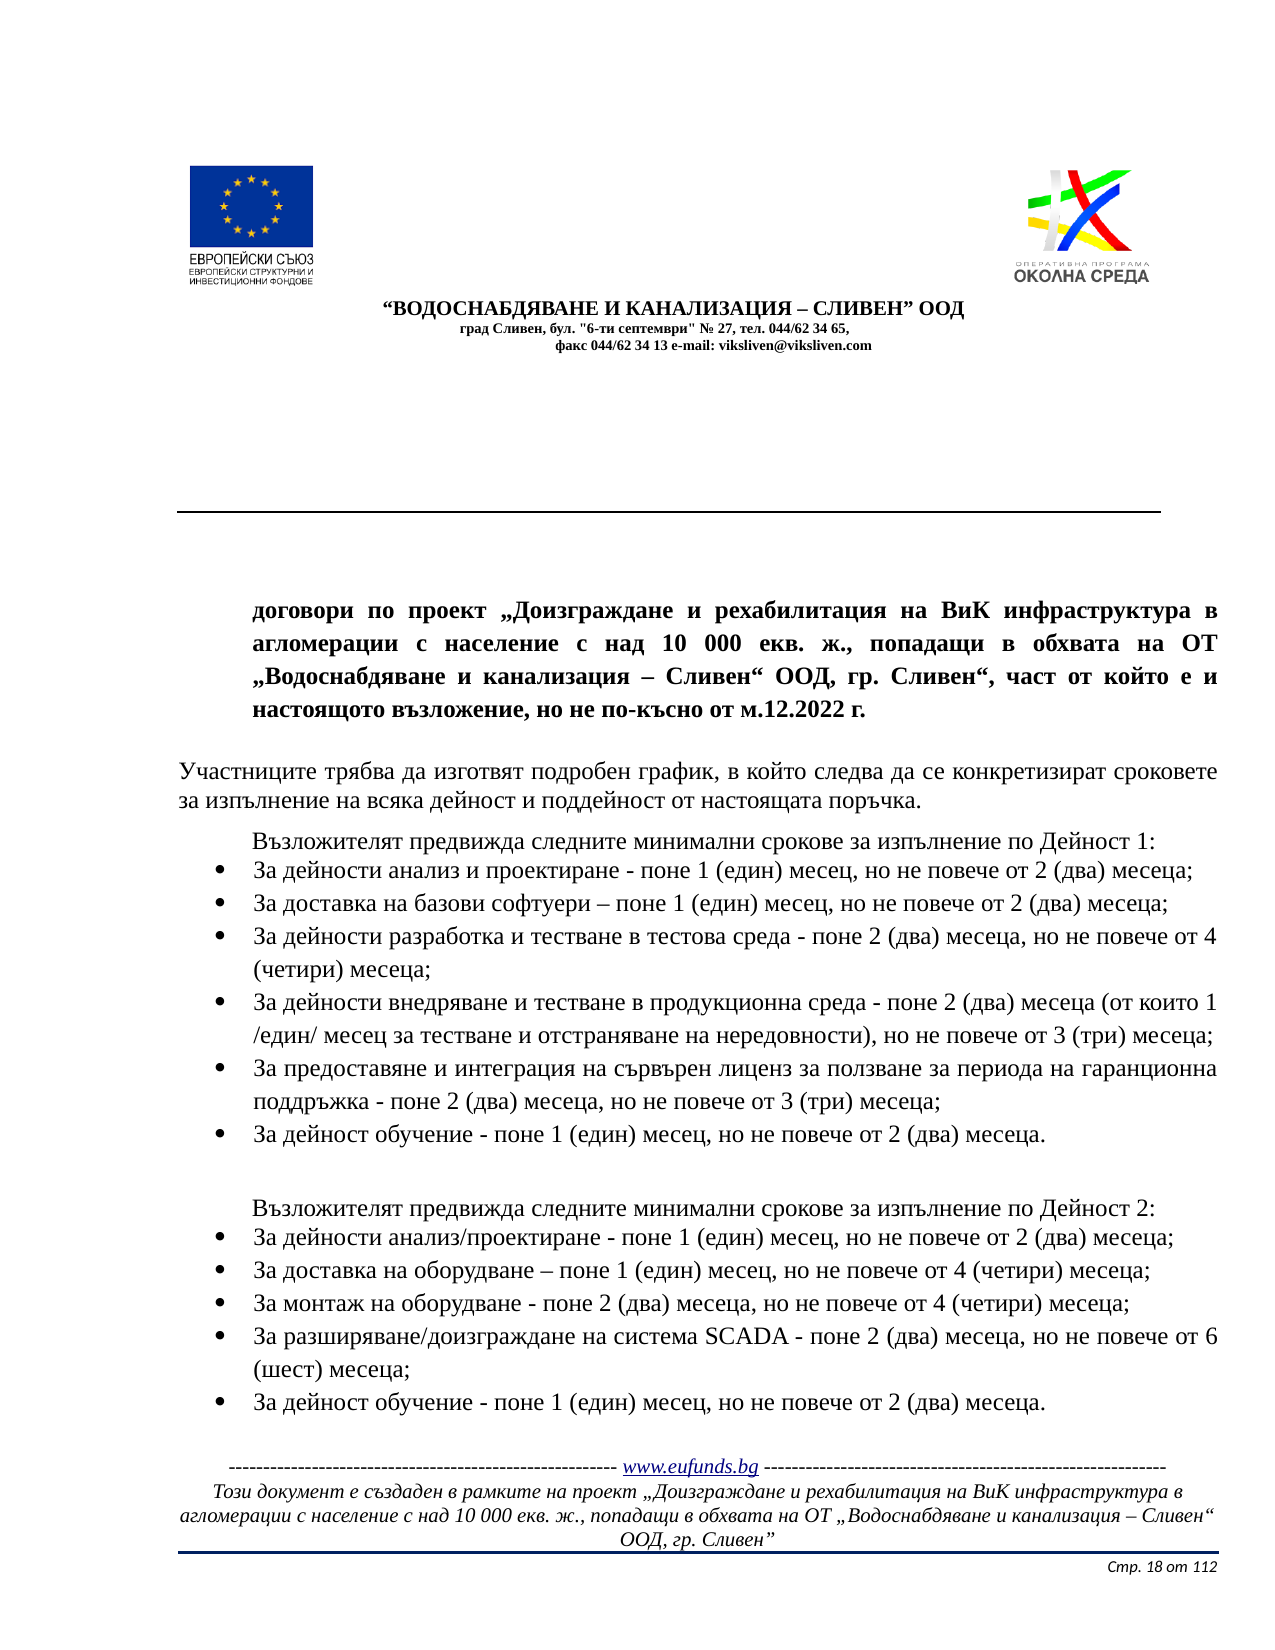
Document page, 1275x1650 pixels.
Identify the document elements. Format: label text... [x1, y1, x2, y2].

list За дейности анализ и проектиране - поне 1 (един) месец, но не повече от 2 (два) месеца; [216, 855, 1219, 884]
list За монтаж на оборудване - поне 2 (два) месеца, но не повече от 4 (четири) месеца; [216, 1288, 1219, 1317]
text договори по проект „Доизграждане и рехабилитация на ВиК инфраструктура в агломерации с население с над 10 000 екв. ж., попадащи в обхвата на ОТ „Водоснабдяване и канализация – Сливен“ ООД, гр. Сливен“, част от който е и настоящото възложение, но не по-късно от м.12.2022 г. [252, 595, 1219, 723]
list За дейност обучение - поне 1 (един) месец, но не повече от 2 (два) месеца. [216, 1387, 1219, 1416]
list За доставка на оборудване – поне 1 (един) месец, но не повече от 4 (четири) месеца; [216, 1255, 1219, 1284]
text Възложителят предвижда следните минимални срокове за изпълнение по Дейност 1: [178, 826, 1219, 855]
list За дейности внедряване и тестване в продукционна среда - поне 2 (два) месеца (от които 1 /един/ месец за тестване и отстраняване на нередовности), но не повече от 3 (три) месеца; [216, 987, 1219, 1049]
list За предоставяне и интеграция на сървърен лиценз за ползване за периода на гаранционна поддръжка - поне 2 (два) месеца, но не повече от 3 (три) месеца; [216, 1053, 1219, 1115]
list За дейност обучение - поне 1 (един) месец, но не повече от 2 (два) месеца. [216, 1119, 1219, 1148]
list За разширяване/доизграждане на система SCADA - поне 2 (два) месеца, но не повече от 6 (шест) месеца; [216, 1321, 1219, 1383]
text Участниците трябва да изготвят подробен график, в който следва да се конкретизират сроковете за изпълнение на всяка дейност и поддейност от настоящата поръчка. [178, 756, 1219, 814]
text Възложителят предвижда следните минимални срокове за изпълнение по Дейност 2: [178, 1193, 1219, 1222]
list За доставка на базови софтуери – поне 1 (един) месец, но не повече от 2 (два) месеца; [216, 888, 1219, 917]
list За дейности анализ/проектиране - поне 1 (един) месец, но не повече от 2 (два) месеца; [216, 1222, 1219, 1251]
list За дейности разработка и тестване в тестова среда - поне 2 (два) месеца, но не повече от 4 (четири) месеца; [216, 921, 1219, 983]
